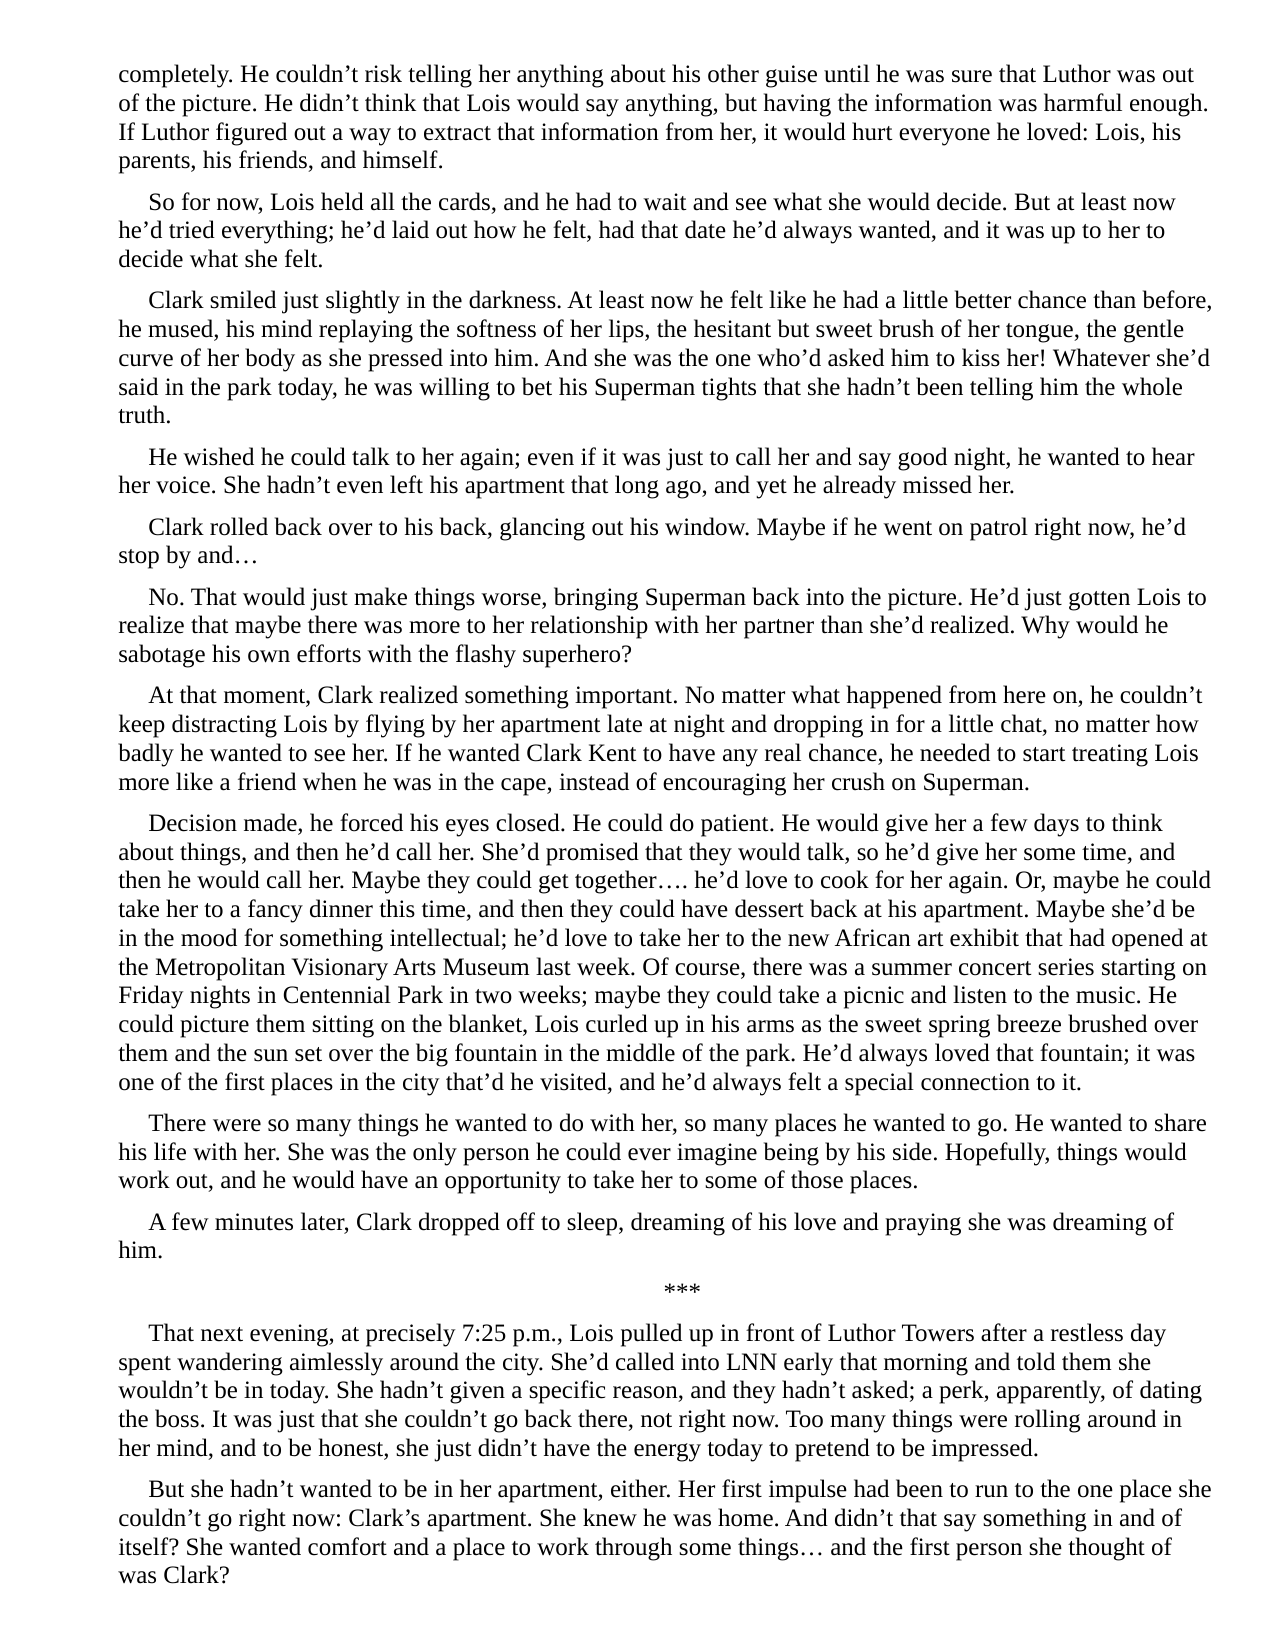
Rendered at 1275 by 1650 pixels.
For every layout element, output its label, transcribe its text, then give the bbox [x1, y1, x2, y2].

text Clark smiled just slightly in the darkness. At least now he felt like he had a little better chance than before, he mused, his mind replaying the softness of her lips, the hesitant but sweet brush of her tongue, the gentle curve of her body as she pressed into him. And she was the one who’d asked him to kiss her! Whatever she’d said in the park today, he was willing to bet his Superman tights that she hadn’t been telling him the whole truth. [118, 285, 1216, 429]
text At that moment, Clark realized something important. No matter what happened from here on, he couldn’t keep distracting Lois by flying by her apartment late at night and dropping in for a little chat, no matter how badly he wanted to see her. If he wanted Clark Kent to have any real chance, he needed to start treating Lois more like a friend when he was in the cape, instead of encouraging her crush on Superman. [118, 680, 1216, 795]
text completely. He couldn’t risk telling her anything about his other guise until he was sure that Luthor was out of the picture. He didn’t think that Lois would say anything, but having the information was harmful enough. If Luthor figured out a way to extract that information from her, it would hurt everyone he loved: Lois, his parents, his friends, and himself. [118, 59, 1216, 174]
text There were so many things he wanted to do with her, so many places he wanted to go. He wanted to share his life with her. She was the only person he could ever imagine being by his side. Hopefully, things would work out, and he would have an opportunity to take her to some of those places. [118, 1108, 1216, 1194]
text He wished he could talk to her again; even if it was just to call her and say good night, he wanted to hear her voice. She hadn’t even left his apartment that long ago, and yet he already missed her. [118, 442, 1216, 499]
text That next evening, at precisely 7:25 p.m., Lois pulled up in front of Luthor Towers after a restless day spent wandering aimlessly around the city. She’d called into LNN early that morning and told them she wouldn’t be in today. She hadn’t given a specific reason, and they hadn’t asked; a perk, apparently, of dating the boss. It was just that she couldn’t go back there, not right now. Too many things were rolling around in her mind, and to be honest, she just didn’t have the energy today to pretend to be impressed. [118, 1318, 1216, 1462]
text Decision made, he forced his eyes closed. He could do patient. He would give her a few days to think about things, and then he’d call her. She’d promised that they would talk, so he’d give her some time, and then he would call her. Maybe they could get together…. he’d love to cook for her again. Or, maybe he could take her to a fancy dinner this time, and then they could have dessert back at his apartment. Maybe she’d be in the mood for something intellectual; he’d love to take her to the new African art exhibit that had opened at the Metropolitan Visionary Arts Museum last week. Of course, there was a summer concert series starting on Friday nights in Centennial Park in two weeks; maybe they could take a picnic and listen to the music. He could picture them sitting on the blanket, Lois curled up in his arms as the sweet spring breeze brushed over them and the sun set over the big fountain in the middle of the park. He’d always loved that fountain; it was one of the first places in the city that’d he visited, and he’d always felt a special connection to it. [118, 808, 1216, 1095]
text But she hadn’t wanted to be in her apartment, either. Her first impulse had been to run to the one place she couldn’t go right now: Clark’s apartment. She knew he was home. And didn’t that say something in and of itself? She wanted comfort and a place to work through some things… and the first person she thought of was Clark? [118, 1474, 1216, 1589]
text *** [118, 1277, 1216, 1305]
text No. That would just make things worse, bringing Superman back into the picture. He’d just gotten Lois to realize that maybe there was more to her relationship with her partner than she’d realized. Why would he sabotage his own efforts with the flashy superhero? [118, 582, 1216, 668]
text Clark rolled back over to his back, glancing out his window. Maybe if he went on patrol right now, he’d stop by and… [118, 512, 1216, 569]
text So for now, Lois held all the cards, and he had to wait and see what she would decide. But at least now he’d tried everything; he’d laid out how he felt, had that date he’d always wanted, and it was up to her to decide what she felt. [118, 187, 1216, 273]
text A few minutes later, Clark dropped off to sleep, dreaming of his love and praying she was dreaming of him. [118, 1207, 1216, 1264]
